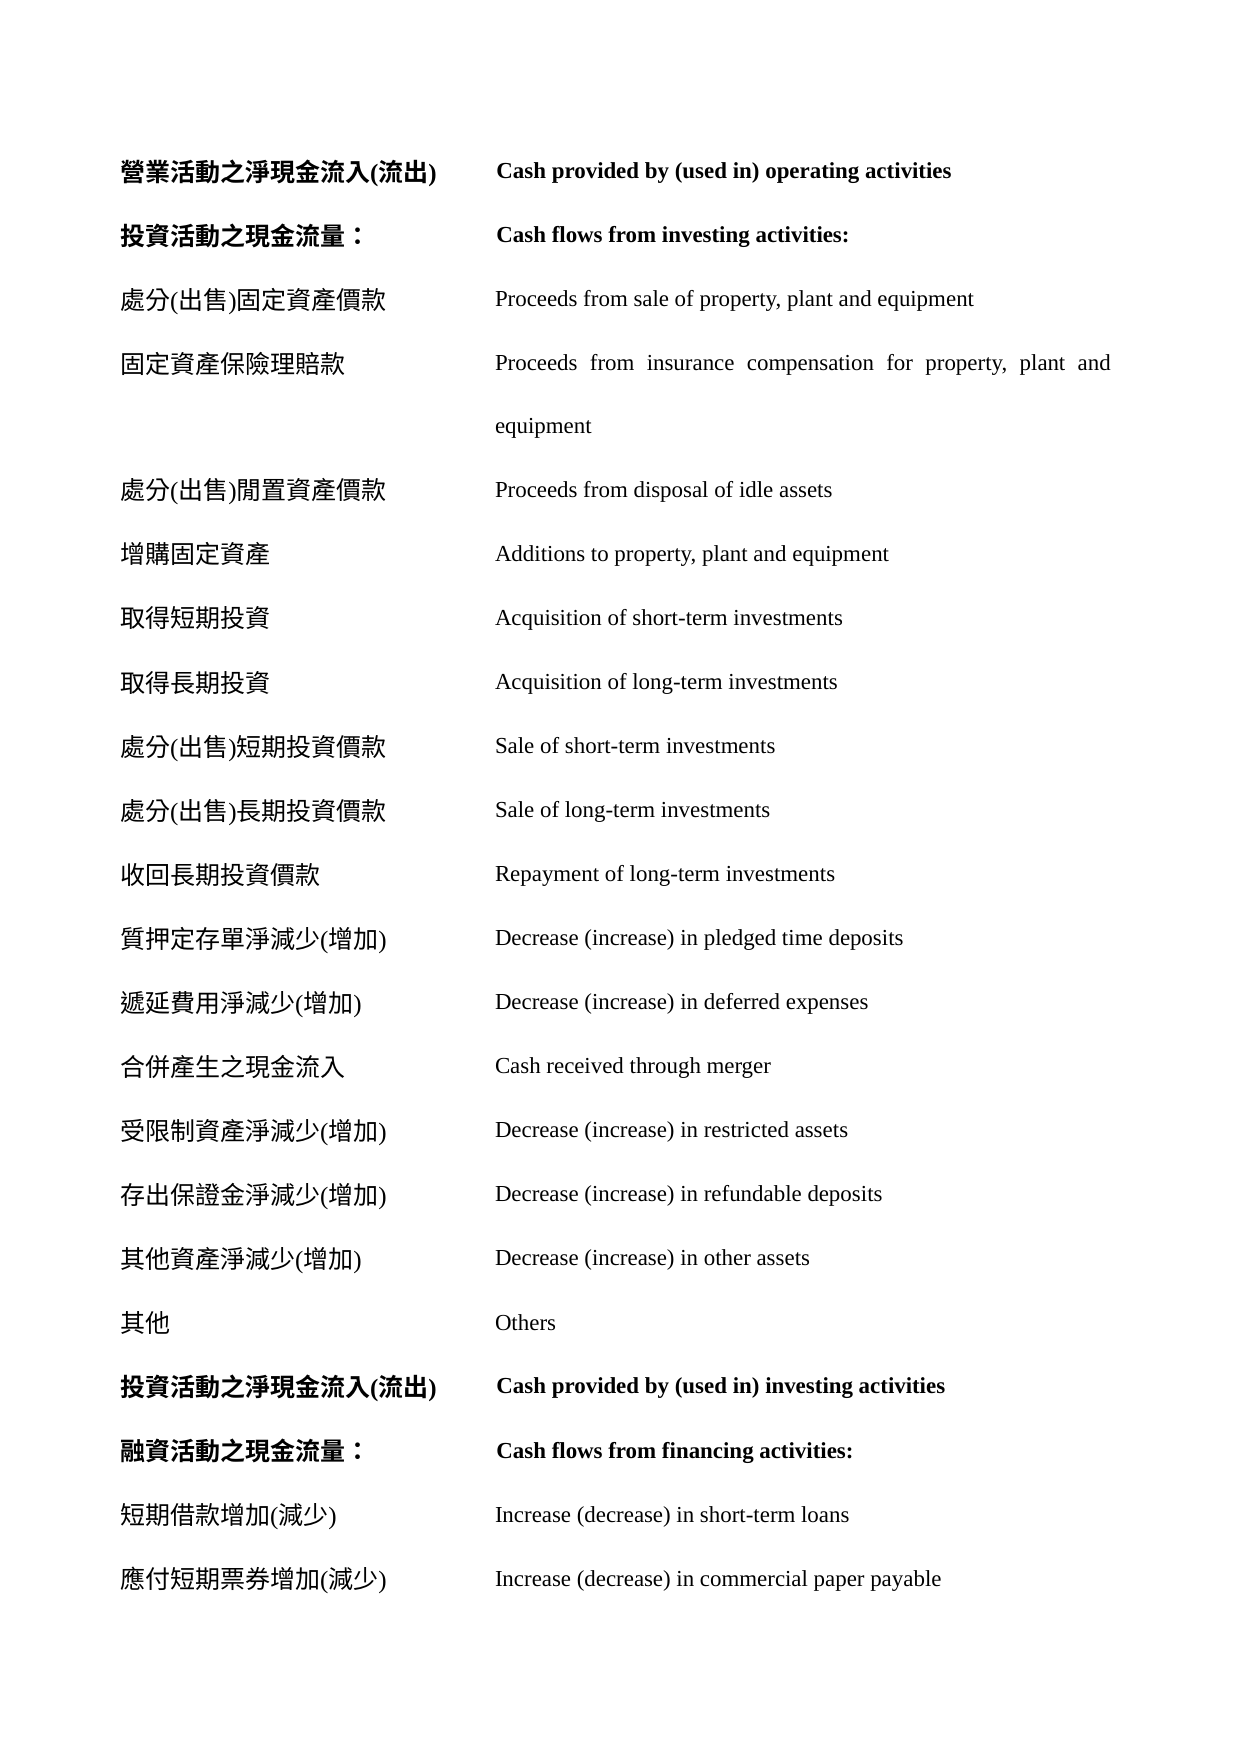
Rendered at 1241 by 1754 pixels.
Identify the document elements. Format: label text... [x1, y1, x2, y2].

table_cell Proceeds from disposal of idle assets [495, 446, 1113, 510]
table_cell Repayment of long-term investments [495, 830, 1113, 894]
table_cell 質押定存單淨減少(增加) [118, 894, 495, 958]
table_cell Decrease (increase) in deferred expenses [495, 958, 1113, 1022]
table_cell 處分(出售)短期投資價款 [118, 702, 495, 766]
table_cell 存出保證金淨減少(增加) [118, 1150, 495, 1214]
table_cell Decrease (increase) in restricted assets [495, 1086, 1113, 1150]
table_cell 受限制資產淨減少(增加) [118, 1086, 495, 1150]
table_cell Increase (decrease) in commercial paper payable [495, 1535, 1113, 1599]
table_cell 增購固定資產 [118, 510, 495, 574]
table_cell Sale of long-term investments [495, 766, 1113, 830]
table_cell 營業活動之淨現金流入(流出) [118, 127, 495, 191]
table_cell 融資活動之現金流量： [118, 1407, 495, 1471]
table_cell 其他 [118, 1279, 495, 1343]
table_cell 處分(出售)閒置資產價款 [118, 446, 495, 510]
table_cell 固定資產保險理賠款 [118, 319, 495, 446]
table_cell Decrease (increase) in pledged time deposits [495, 894, 1113, 958]
table_cell Decrease (increase) in other assets [495, 1215, 1113, 1278]
table_cell 投資活動之現金流量： [118, 191, 495, 255]
table_cell Cash provided by (used in) operating activities [495, 127, 1113, 191]
table_cell 處分(出售)長期投資價款 [118, 766, 495, 830]
table_cell Cash received through merger [495, 1022, 1113, 1086]
table_cell Sale of short-term investments [495, 702, 1113, 766]
table_cell 取得長期投資 [118, 638, 495, 702]
table_cell Additions to property, plant and equipment [495, 510, 1113, 574]
table_cell Cash provided by (used in) investing activities [495, 1343, 1113, 1407]
table_cell Acquisition of short-term investments [495, 574, 1113, 638]
table_cell 收回長期投資價款 [118, 830, 495, 894]
table_cell 合併產生之現金流入 [118, 1022, 495, 1086]
table_cell Proceeds from insurance compensation for property, plant and equipment [495, 319, 1113, 446]
table_cell Cash flows from financing activities: [495, 1407, 1113, 1471]
table_cell 投資活動之淨現金流入(流出) [118, 1343, 495, 1407]
table_cell Acquisition of long-term investments [495, 638, 1113, 702]
table_cell 取得短期投資 [118, 574, 495, 638]
table_cell 處分(出售)固定資產價款 [118, 255, 495, 319]
table_cell 應付短期票券增加(減少) [118, 1535, 495, 1599]
table_cell 其他資產淨減少(增加) [118, 1215, 495, 1278]
table_cell Proceeds from sale of property, plant and equipment [495, 255, 1113, 319]
table_cell Cash flows from investing activities: [495, 191, 1113, 255]
table_cell Decrease (increase) in refundable deposits [495, 1150, 1113, 1214]
table_cell 遞延費用淨減少(增加) [118, 958, 495, 1022]
table_cell 短期借款增加(減少) [118, 1471, 495, 1535]
table_cell Increase (decrease) in short-term loans [495, 1471, 1113, 1535]
table_cell Others [495, 1279, 1113, 1343]
